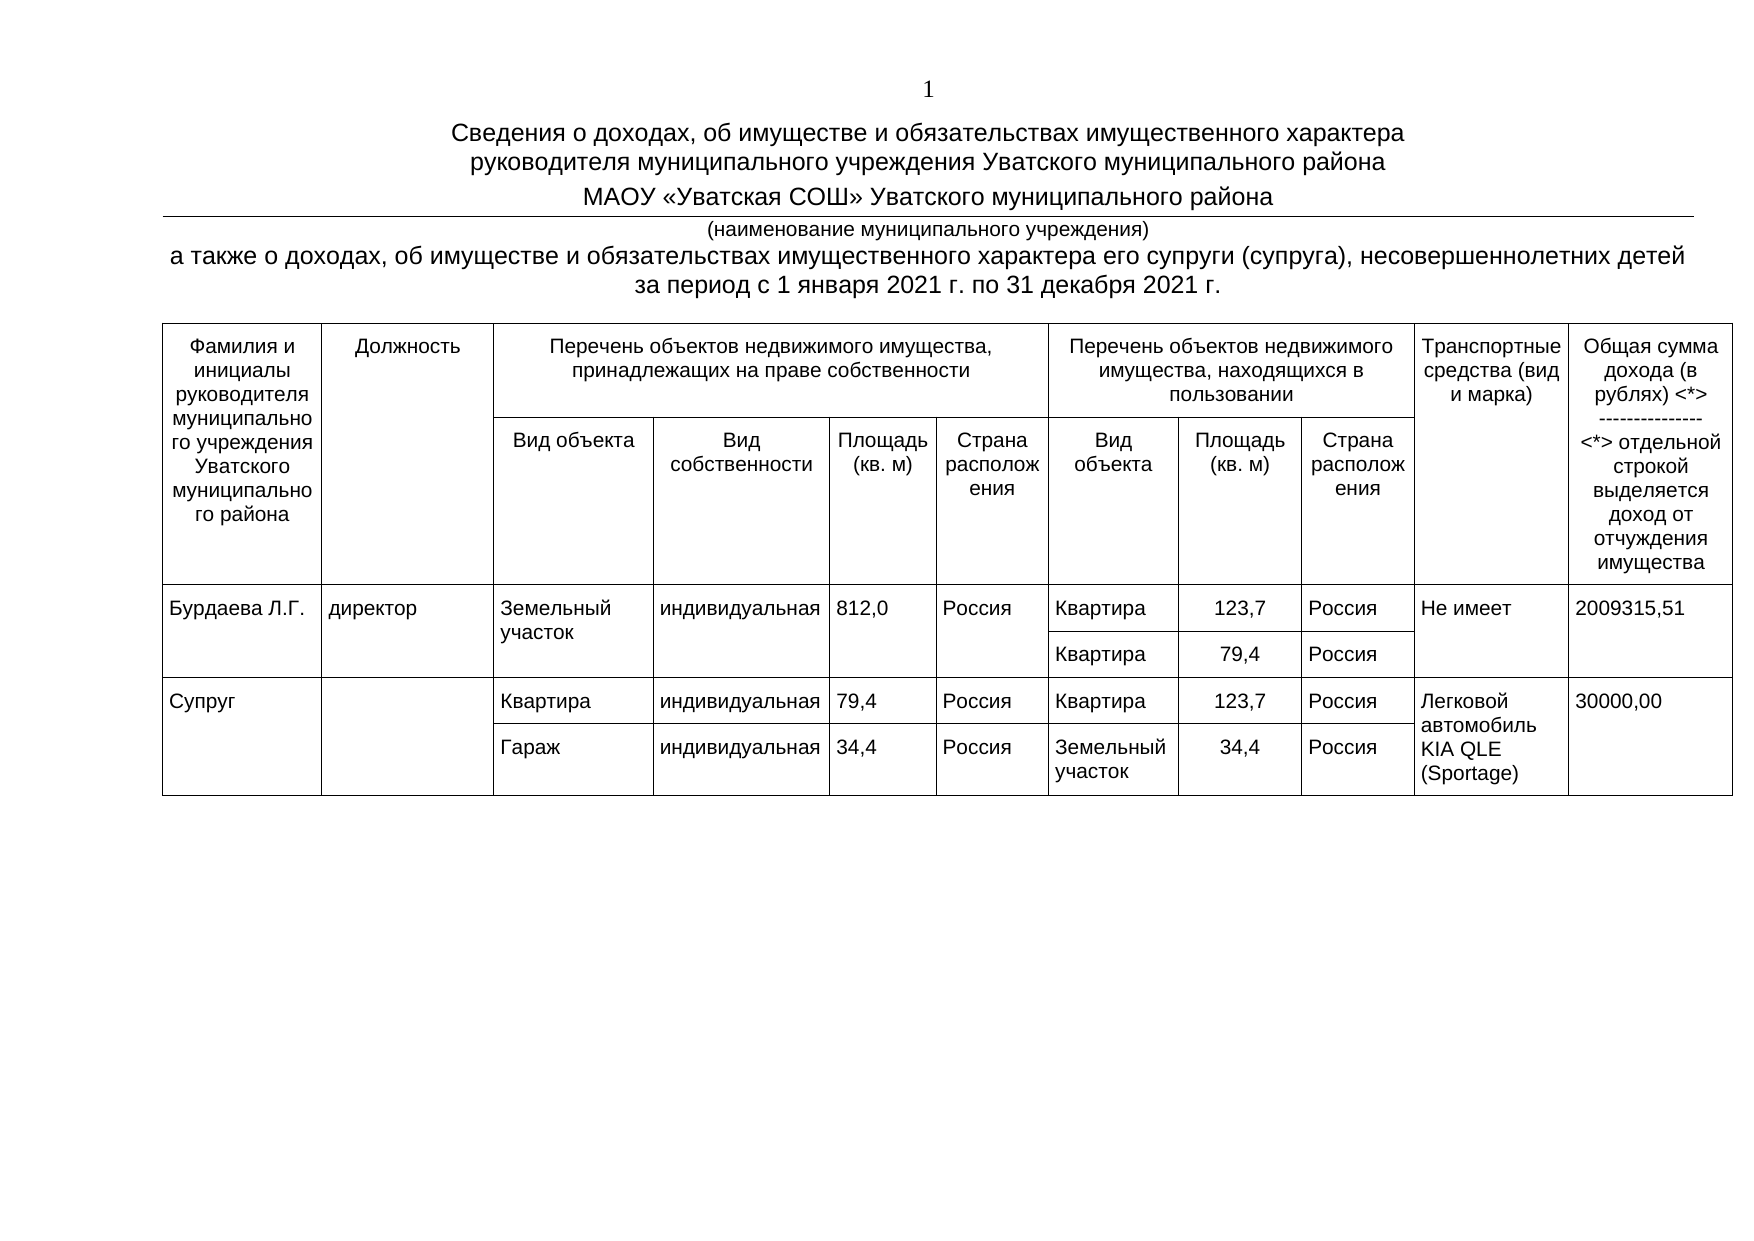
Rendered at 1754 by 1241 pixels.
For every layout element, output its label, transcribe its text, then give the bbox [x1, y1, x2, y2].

table_cell 123,7 [1179, 585, 1301, 631]
table_cell индивидуальная [654, 724, 829, 795]
table_cell Не имеет [1415, 585, 1568, 677]
table_cell 30000,00 [1569, 678, 1732, 795]
table_cell Россия [1302, 632, 1414, 677]
table_header МАОУ «Уватская СОШ» Уватского муниципального района [163, 176, 1694, 216]
table_cell Квартира [1049, 678, 1178, 723]
table_cell Россия [937, 724, 1048, 795]
table_cell 34,4 [830, 724, 936, 795]
table_cell 34,4 [1179, 724, 1301, 795]
table_cell Квартира [1049, 632, 1178, 677]
table_cell Страна расположения [937, 418, 1048, 584]
table_cell Площадь (кв. м) [1179, 418, 1301, 584]
table_header Фамилия и инициалы руководителя муниципального учреждения Уватского муниципального района [163, 324, 321, 584]
text Сведения о доходах, об имуществе и обязательствах имущественного характера [162, 118, 1694, 147]
table_cell Вид объекта [494, 418, 653, 584]
table_header Должность [322, 324, 493, 584]
table_cell Россия [937, 678, 1048, 723]
table_cell 123,7 [1179, 678, 1301, 723]
table_header Перечень объектов недвижимого имущества, находящихся в пользовании [1049, 324, 1414, 417]
table_cell директор [322, 585, 493, 677]
table_cell Страна расположения [1302, 418, 1414, 584]
table_cell Россия [1302, 585, 1414, 631]
table_cell Россия [937, 585, 1048, 677]
table_cell 812,0 [830, 585, 936, 677]
table_cell 79,4 [830, 678, 936, 723]
text руководителя муниципального учреждения Уватского муниципального района [162, 147, 1694, 176]
table_cell Легковой автомобиль KIA QLE (Sportage) [1415, 678, 1568, 795]
table_cell индивидуальная [654, 585, 829, 677]
table_cell Гараж [494, 724, 653, 795]
table_cell Бурдаева Л.Г. [163, 585, 321, 677]
table_header Общая сумма дохода (в рублях) <*> --------------- <*> отдельной строкой выделяется доход от отчуждения имущества [1569, 324, 1732, 584]
table_header Перечень объектов недвижимого имущества, принадлежащих на праве собственности [494, 324, 1048, 417]
table_cell Квартира [1049, 585, 1178, 631]
text за период с 1 января 2021 г. по 31 декабря 2021 г. [162, 270, 1694, 298]
table_cell Супруг [163, 678, 321, 795]
table_cell индивидуальная [654, 678, 829, 723]
table_cell Площадь (кв. м) [830, 418, 936, 584]
table_cell Вид собственности [654, 418, 829, 584]
table_header Транспортные средства (вид и марка) [1415, 324, 1568, 584]
table_cell 79,4 [1179, 632, 1301, 677]
table_cell Квартира [494, 678, 653, 723]
table_cell Земельный участок [494, 585, 653, 677]
table_cell Россия [1302, 724, 1414, 795]
table_cell 2009315,51 [1569, 585, 1732, 677]
table_cell [322, 678, 493, 795]
table_cell Земельный участок [1049, 724, 1178, 795]
table_cell Вид объекта [1049, 418, 1178, 584]
text а также о доходах, об имуществе и обязательствах имущественного характера его супруги (супруга), несовершеннолетних детей [162, 241, 1694, 270]
text (наименование муниципального учреждения) [162, 217, 1694, 241]
table_cell Россия [1302, 678, 1414, 723]
